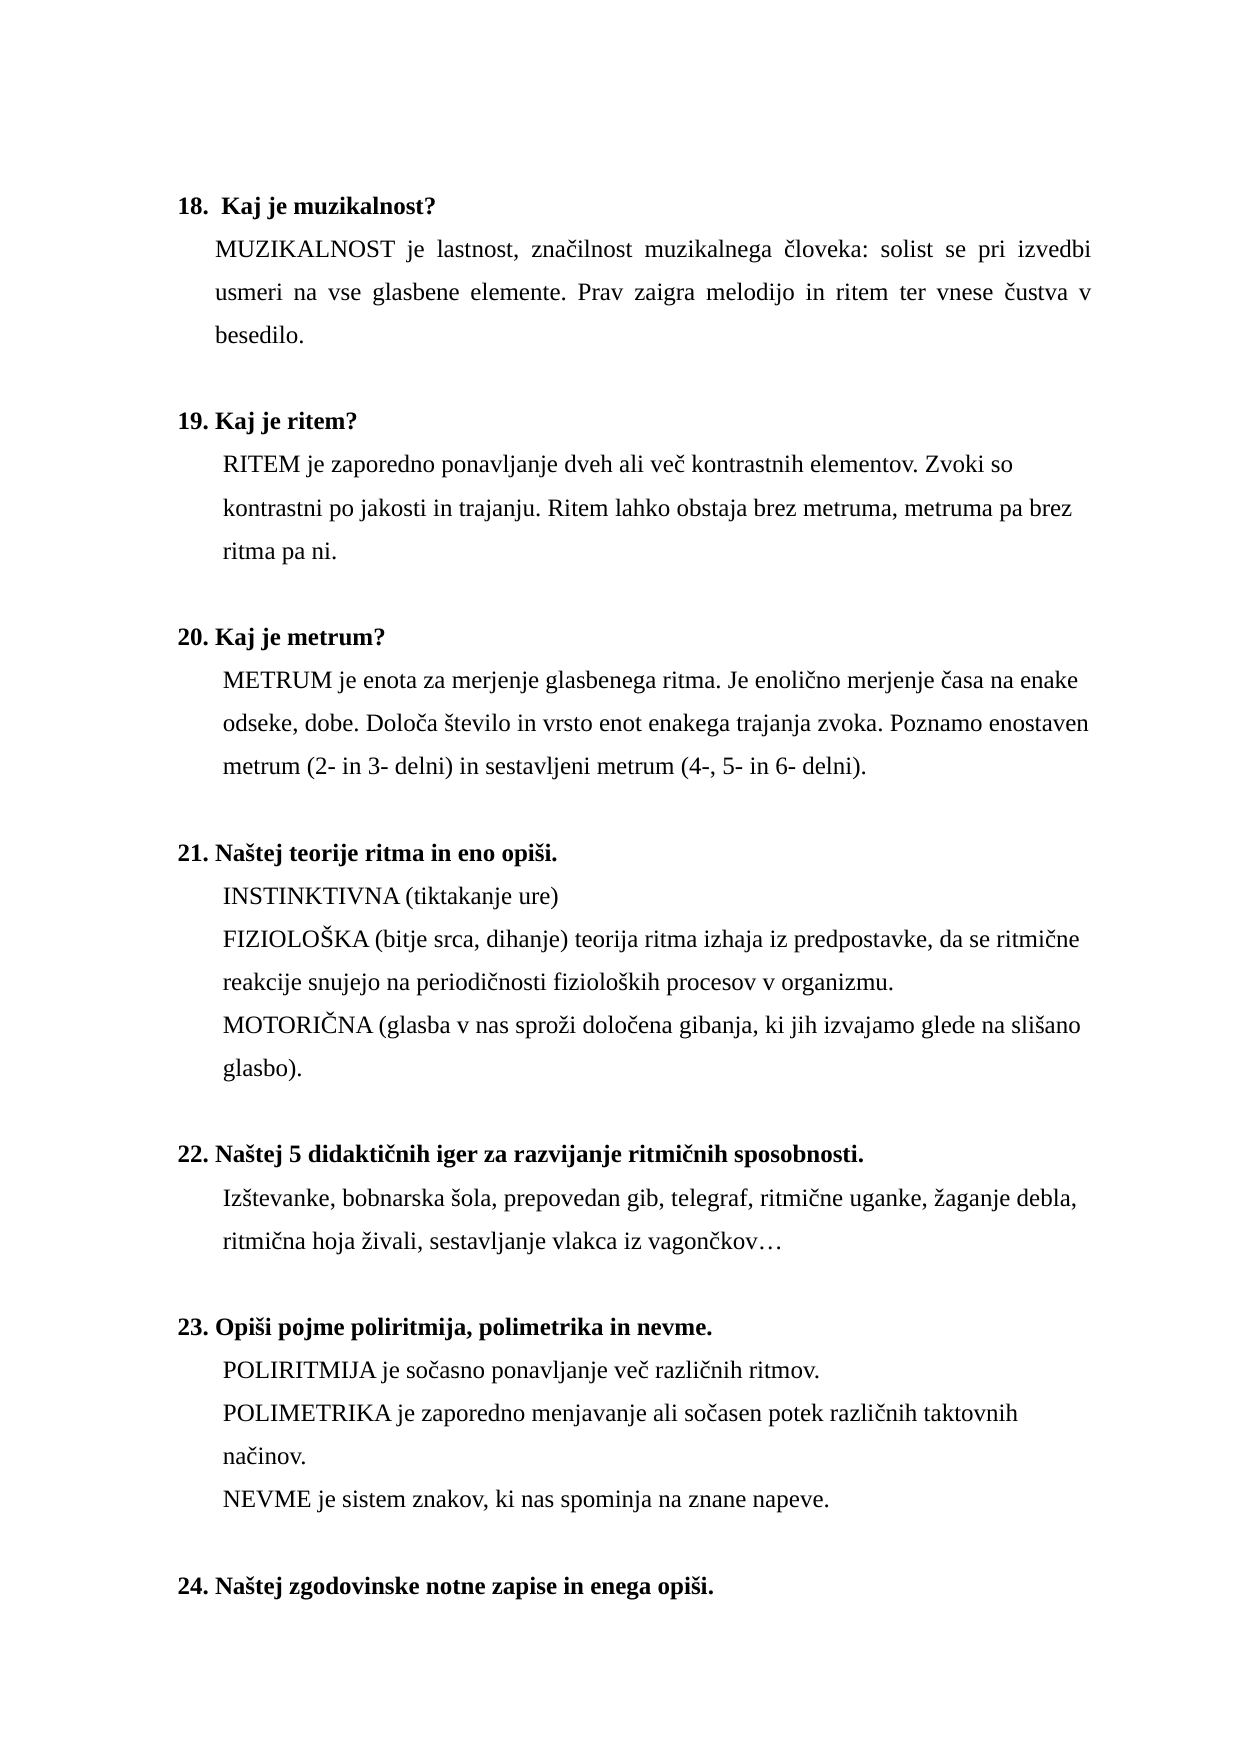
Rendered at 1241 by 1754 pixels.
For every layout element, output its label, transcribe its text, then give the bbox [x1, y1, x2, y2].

list POLIMETRIKA je zaporedno menjavanje ali sočasen potek različnih taktovnih načinov. [223, 1398, 1093, 1470]
text MUZIKALNOST je lastnost, značilnost muzikalnega človeka: solist se pri izvedbi usmeri na vse glasbene elemente. Prav zaigra melodijo in ritem ter vnese čustva v besedilo. [215, 234, 1093, 349]
list Naštej 5 didaktičnih iger za razvijanje ritmičnih sposobnosti. [177, 1139, 1093, 1168]
list RITEM je zaporedno ponavljanje dveh ali več kontrastnih elementov. Zvoki so kontrastni po jakosti in trajanju. Ritem lahko obstaja brez metruma, metruma pa brez ritma pa ni. [223, 449, 1093, 564]
list METRUM je enota za merjenje glasbenega ritma. Je enolično merjenje časa na enake odseke, dobe. Določa število in vrsto enot enakega trajanja zvoka. Poznamo enostaven metrum (2- in 3- delni) in sestavljeni metrum (4-, 5- in 6- delni). [223, 665, 1093, 780]
list Naštej teorije ritma in eno opiši. [177, 838, 1093, 866]
list NEVME je sistem znakov, ki nas spominja na znane napeve. [223, 1484, 1093, 1513]
list Izštevanke, bobnarska šola, prepovedan gib, telegraf, ritmične uganke, žaganje debla, ritmična hoja živali, sestavljanje vlakca iz vagončkov… [223, 1183, 1093, 1254]
list Kaj je ritem? [177, 406, 1093, 435]
list Kaj je muzikalnost? [177, 191, 1093, 219]
list Kaj je metrum? [177, 622, 1093, 651]
list Opiši pojme poliritmija, polimetrika in nevme. [177, 1312, 1093, 1341]
list Naštej zgodovinske notne zapise in enega opiši. [177, 1571, 1093, 1599]
list FIZIOLOŠKA (bitje srca, dihanje) teorija ritma izhaja iz predpostavke, da se ritmične reakcije snujejo na periodičnosti fizioloških procesov v organizmu. [223, 924, 1093, 996]
list POLIRITMIJA je sočasno ponavljanje več različnih ritmov. [223, 1355, 1093, 1384]
list MOTORIČNA (glasba v nas sproži določena gibanja, ki jih izvajamo glede na slišano glasbo). [223, 1010, 1093, 1082]
list INSTINKTIVNA (tiktakanje ure) [223, 881, 1093, 909]
